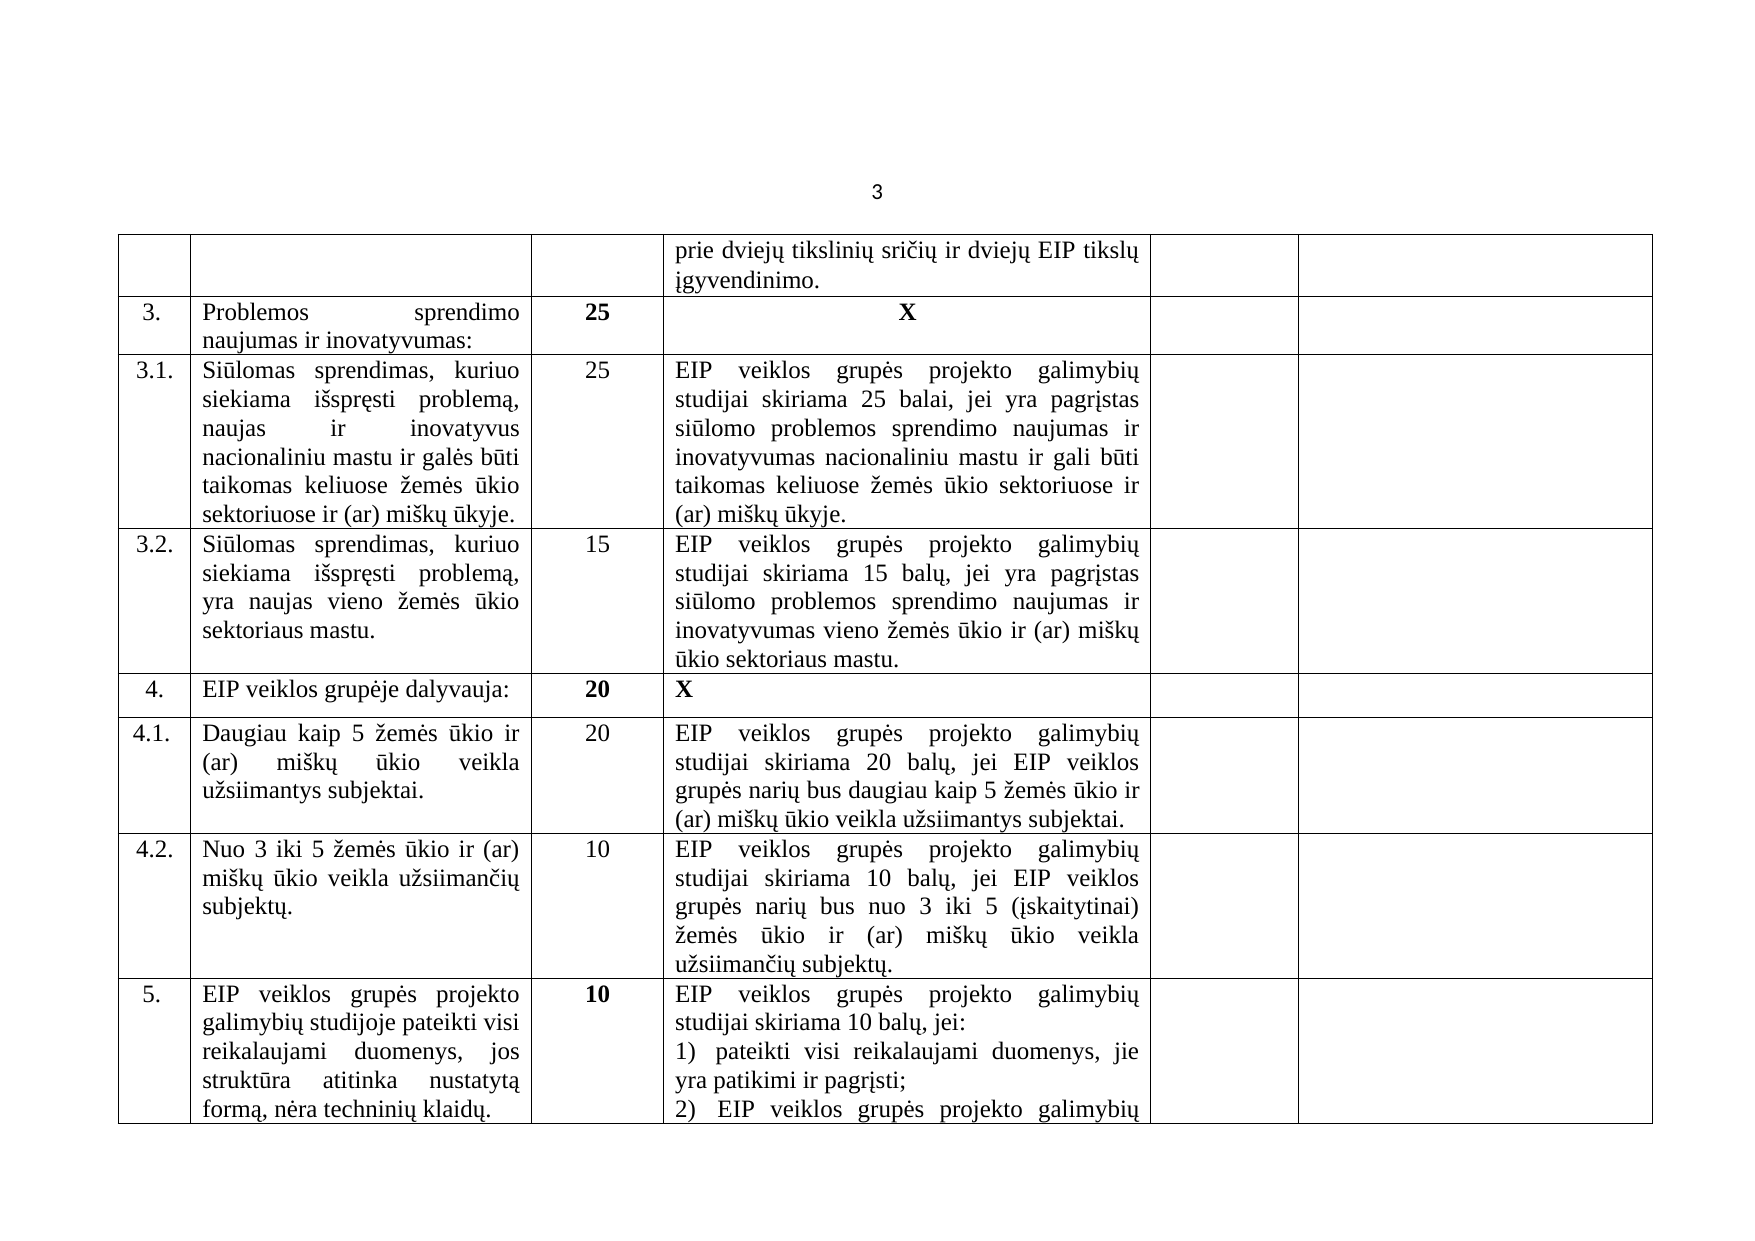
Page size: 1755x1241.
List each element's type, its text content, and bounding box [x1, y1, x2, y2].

table_cell 3. [119, 297, 190, 354]
table_cell 15 [532, 529, 663, 673]
table_cell 25 [532, 355, 663, 528]
table_cell [1151, 979, 1298, 1122]
table_cell prie dviejų tikslinių sričių ir dviejų EIP tikslų įgyvendinimo. [664, 235, 1150, 296]
table_cell [1151, 834, 1298, 978]
table_cell [1299, 355, 1652, 528]
table_cell 4. [119, 674, 190, 717]
table_cell [1151, 718, 1298, 833]
table_cell [191, 235, 531, 296]
table_cell 25 [532, 297, 663, 354]
table_cell Problemos sprendimo naujumas ir inovatyvumas: [191, 297, 531, 354]
table_cell 10 [532, 979, 663, 1122]
table_cell [1151, 235, 1298, 296]
table_cell X [664, 674, 1150, 717]
table_cell [1299, 529, 1652, 673]
table_cell [532, 235, 663, 296]
table_cell 4.2. [119, 834, 190, 978]
table_cell EIP veiklos grupės projekto galimybių studijai skiriama 10 balų, jei: 1) pateikti visi reikalaujami duomenys, jie yra patikimi ir pagrįsti; 2) EIP veiklos grupės projekto galimybių [664, 979, 1150, 1122]
table_cell [1151, 355, 1298, 528]
table_cell 4.1. [119, 718, 190, 833]
table_cell [1151, 529, 1298, 673]
table_cell EIP veiklos grupės projekto galimybių studijai skiriama 20 balų, jei EIP veiklos grupės narių bus daugiau kaip 5 žemės ūkio ir (ar) miškų ūkio veikla užsiimantys subjektai. [664, 718, 1150, 833]
table_cell [1151, 297, 1298, 354]
table_cell [1299, 235, 1652, 296]
table_cell Daugiau kaip 5 žemės ūkio ir (ar) miškų ūkio veikla užsiimantys subjektai. [191, 718, 531, 833]
table_cell 3.2. [119, 529, 190, 673]
table_cell EIP veiklos grupės projekto galimybių studijai skiriama 10 balų, jei EIP veiklos grupės narių bus nuo 3 iki 5 (įskaitytinai) žemės ūkio ir (ar) miškų ūkio veikla užsiimančių subjektų. [664, 834, 1150, 978]
table_cell 3.1. [119, 355, 190, 528]
table_cell Siūlomas sprendimas, kuriuo siekiama išspręsti problemą, yra naujas vieno žemės ūkio sektoriaus mastu. [191, 529, 531, 673]
table_cell 20 [532, 718, 663, 833]
table_cell 10 [532, 834, 663, 978]
table_cell 5. [119, 979, 190, 1122]
table_cell X [664, 297, 1150, 354]
table_cell [1299, 834, 1652, 978]
table_cell EIP veiklos grupės projekto galimybių studijoje pateikti visi reikalaujami duomenys, jos struktūra atitinka nustatytą formą, nėra techninių klaidų. [191, 979, 531, 1122]
table_cell [1299, 297, 1652, 354]
table_cell EIP veiklos grupės projekto galimybių studijai skiriama 25 balai, jei yra pagrįstas siūlomo problemos sprendimo naujumas ir inovatyvumas nacionaliniu mastu ir gali būti taikomas keliuose žemės ūkio sektoriuose ir (ar) miškų ūkyje. [664, 355, 1150, 528]
table_cell [1299, 979, 1652, 1122]
table_cell [119, 235, 190, 296]
table_cell EIP veiklos grupės projekto galimybių studijai skiriama 15 balų, jei yra pagrįstas siūlomo problemos sprendimo naujumas ir inovatyvumas vieno žemės ūkio ir (ar) miškų ūkio sektoriaus mastu. [664, 529, 1150, 673]
table_cell Nuo 3 iki 5 žemės ūkio ir (ar) miškų ūkio veikla užsiimančių subjektų. [191, 834, 531, 978]
table_cell [1299, 718, 1652, 833]
table_cell 20 [532, 674, 663, 717]
table_cell [1299, 674, 1652, 717]
table_cell Siūlomas sprendimas, kuriuo siekiama išspręsti problemą, naujas ir inovatyvus nacionaliniu mastu ir galės būti taikomas keliuose žemės ūkio sektoriuose ir (ar) miškų ūkyje. [191, 355, 531, 528]
table_cell EIP veiklos grupėje dalyvauja: [191, 674, 531, 717]
table_cell [1151, 674, 1298, 717]
